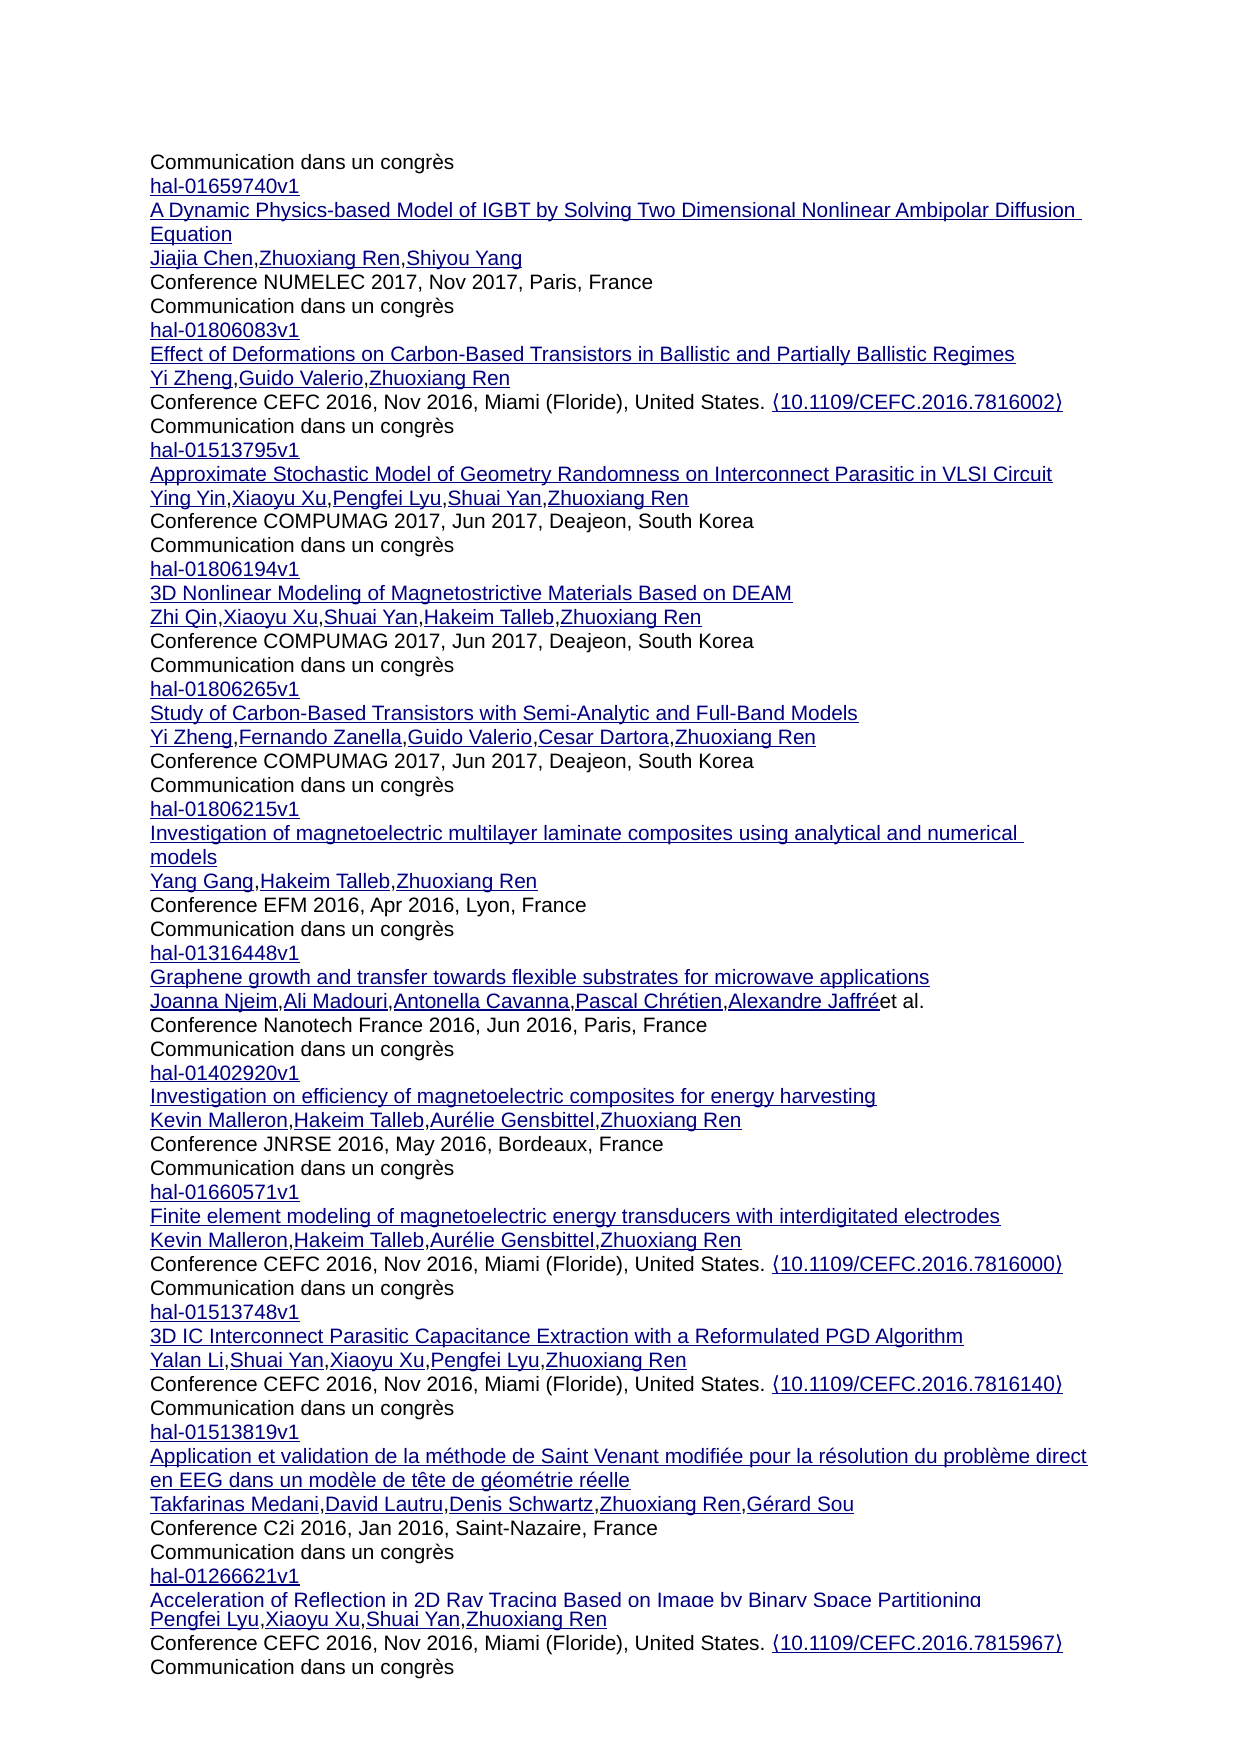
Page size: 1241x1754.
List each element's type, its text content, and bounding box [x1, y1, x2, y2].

table_cell Investigation on efficiency of magnetoelectric composites for energy harvesting Kevin Malleron,Hakeim Talleb,Aurélie Gensbittel,Zhuoxiang Ren Conference JNRSE 2016, May 2016, Bordeaux, France Communication dans un congrès hal-01660571v1 [150, 1084, 1090, 1204]
table_cell 3D Nonlinear Modeling of Magnetostrictive Materials Based on DEAM Zhi Qin,Xiaoyu Xu,Shuai Yan,Hakeim Talleb,Zhuoxiang Ren Conference COMPUMAG 2017, Jun 2017, Deajeon, South Korea Communication dans un congrès hal-01806265v1 [150, 581, 1090, 701]
table_cell Graphene growth and transfer towards flexible substrates for microwave applications Joanna Njeim,Ali Madouri,Antonella Cavanna,Pascal Chrétien,Alexandre Jaffréet al. Conference Nanotech France 2016, Jun 2016, Paris, France Communication dans un congrès hal-01402920v1 [150, 965, 1090, 1084]
table_cell Communication dans un congrès hal-01659740v1 [150, 150, 1090, 198]
table_cell Finite element modeling of magnetoelectric energy transducers with interdigitated electrodes Kevin Malleron,Hakeim Talleb,Aurélie Gensbittel,Zhuoxiang Ren Conference CEFC 2016, Nov 2016, Miami (Floride), United States. ⟨10.1109/CEFC.2016.7816000⟩ Communication dans un congrès hal-01513748v1 [150, 1204, 1090, 1324]
table_cell 3D IC Interconnect Parasitic Capacitance Extraction with a Reformulated PGD Algorithm Yalan Li,Shuai Yan,Xiaoyu Xu,Pengfei Lyu,Zhuoxiang Ren Conference CEFC 2016, Nov 2016, Miami (Floride), United States. ⟨10.1109/CEFC.2016.7816140⟩ Communication dans un congrès hal-01513819v1 [150, 1324, 1090, 1444]
table_cell Acceleration of Reflection in 2D Ray Tracing Based on Image by Binary Space Partitioning Pengfei Lyu,Xiaoyu Xu,Shuai Yan,Zhuoxiang Ren Conference CEFC 2016, Nov 2016, Miami (Floride), United States. ⟨10.1109/CEFC.2016.7815967⟩ Communication dans un congrès [150, 1588, 1090, 1679]
table_cell Study of Carbon-Based Transistors with Semi-Analytic and Full-Band Models Yi Zheng,Fernando Zanella,Guido Valerio,Cesar Dartora,Zhuoxiang Ren Conference COMPUMAG 2017, Jun 2017, Deajeon, South Korea Communication dans un congrès hal-01806215v1 [150, 701, 1090, 821]
table_cell Effect of Deformations on Carbon-Based Transistors in Ballistic and Partially Ballistic Regimes Yi Zheng,Guido Valerio,Zhuoxiang Ren Conference CEFC 2016, Nov 2016, Miami (Floride), United States. ⟨10.1109/CEFC.2016.7816002⟩ Communication dans un congrès hal-01513795v1 [150, 342, 1090, 461]
table_cell A Dynamic Physics-based Model of IGBT by Solving Two Dimensional Nonlinear Ambipolar Diffusion Equation Jiajia Chen,Zhuoxiang Ren,Shiyou Yang Conference NUMELEC 2017, Nov 2017, Paris, France Communication dans un congrès hal-01806083v1 [150, 198, 1090, 342]
table_cell Application et validation de la méthode de Saint Venant modifiée pour la résolution du problème direct en EEG dans un modèle de tête de géométrie réelle Takfarinas Medani,David Lautru,Denis Schwartz,Zhuoxiang Ren,Gérard Sou Conference C2i 2016, Jan 2016, Saint-Nazaire, France Communication dans un congrès hal-01266621v1 [150, 1444, 1090, 1587]
table_cell Approximate Stochastic Model of Geometry Randomness on Interconnect Parasitic in VLSI Circuit Ying Yin,Xiaoyu Xu,Pengfei Lyu,Shuai Yan,Zhuoxiang Ren Conference COMPUMAG 2017, Jun 2017, Deajeon, South Korea Communication dans un congrès hal-01806194v1 [150, 461, 1090, 581]
table_cell Investigation of magnetoelectric multilayer laminate composites using analytical and numerical models Yang Gang,Hakeim Talleb,Zhuoxiang Ren Conference EFM 2016, Apr 2016, Lyon, France Communication dans un congrès hal-01316448v1 [150, 821, 1090, 964]
